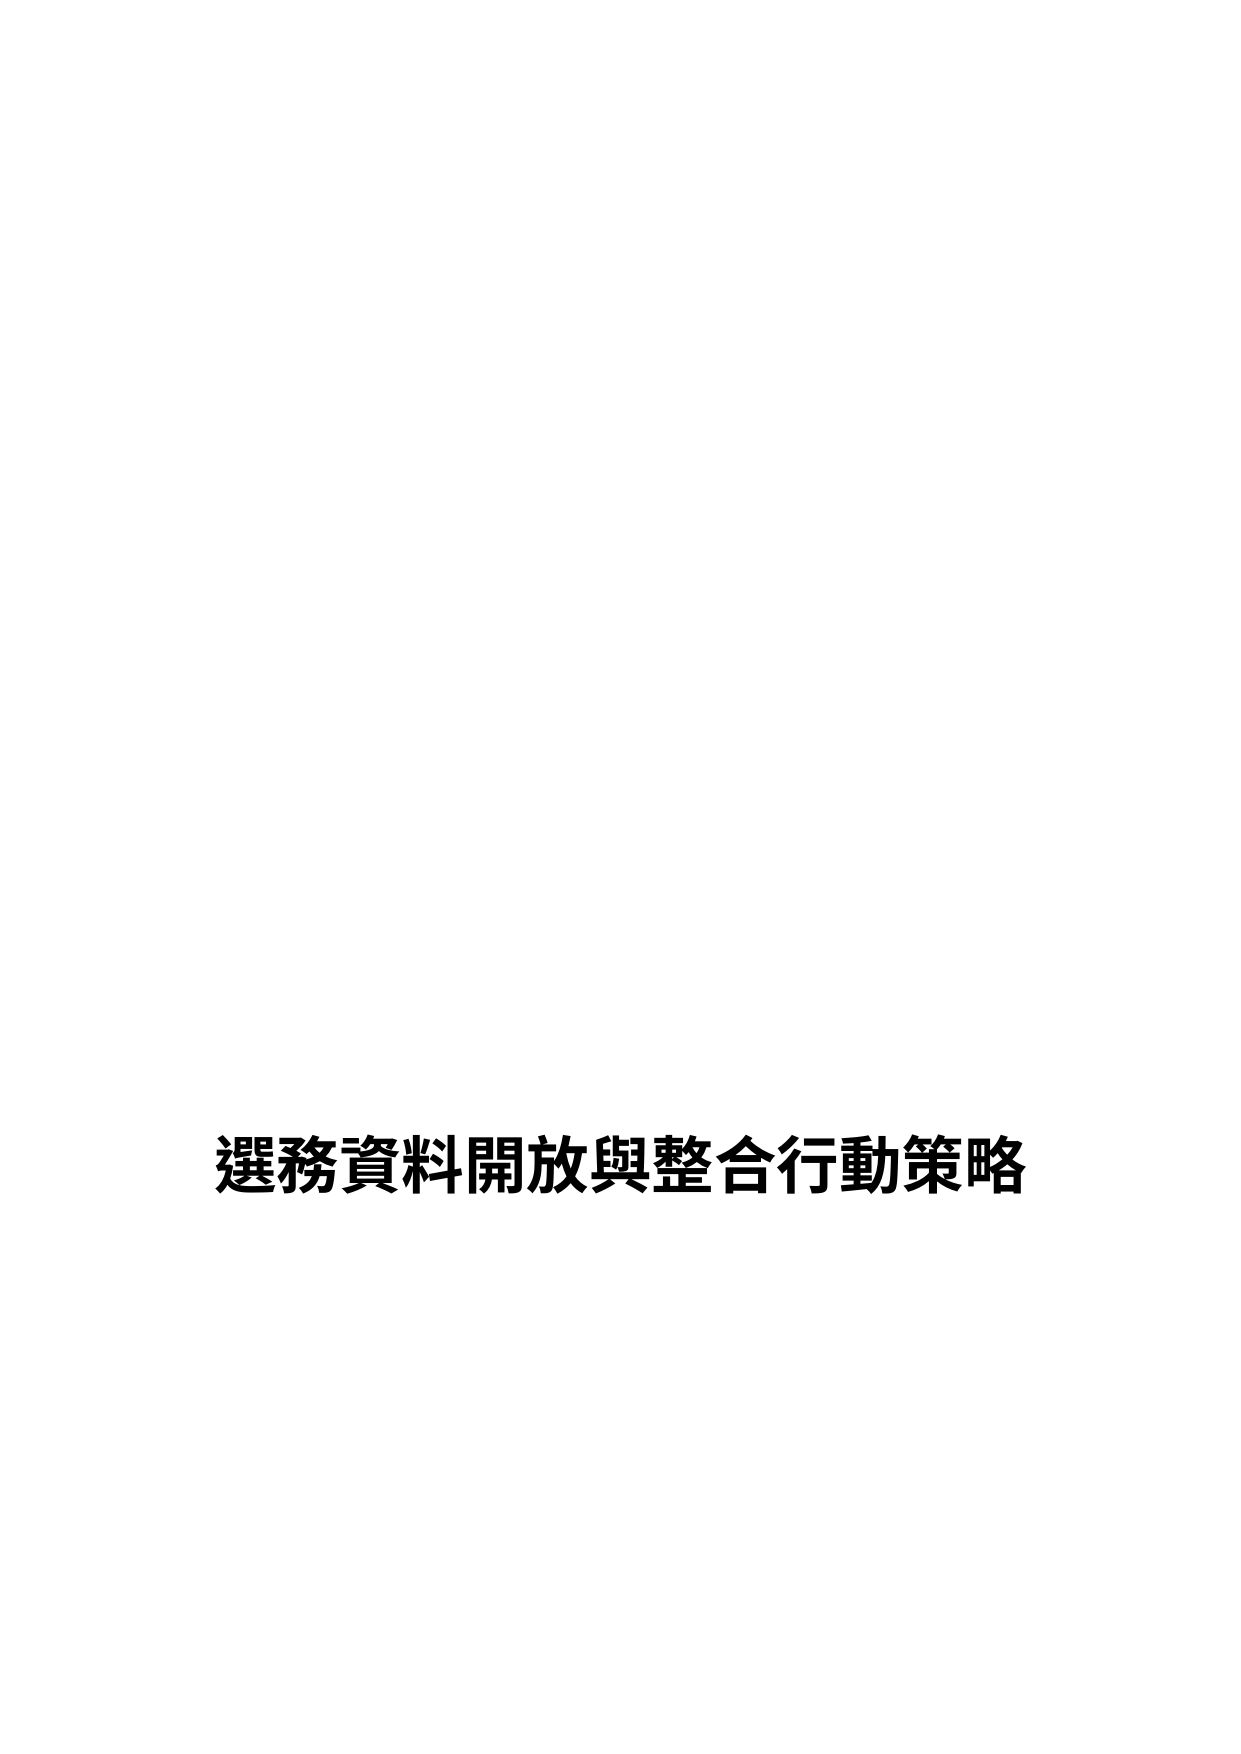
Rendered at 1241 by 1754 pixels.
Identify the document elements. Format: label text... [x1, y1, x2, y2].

text 選務資料開放與整合行動策略 [118, 1089, 1122, 1214]
